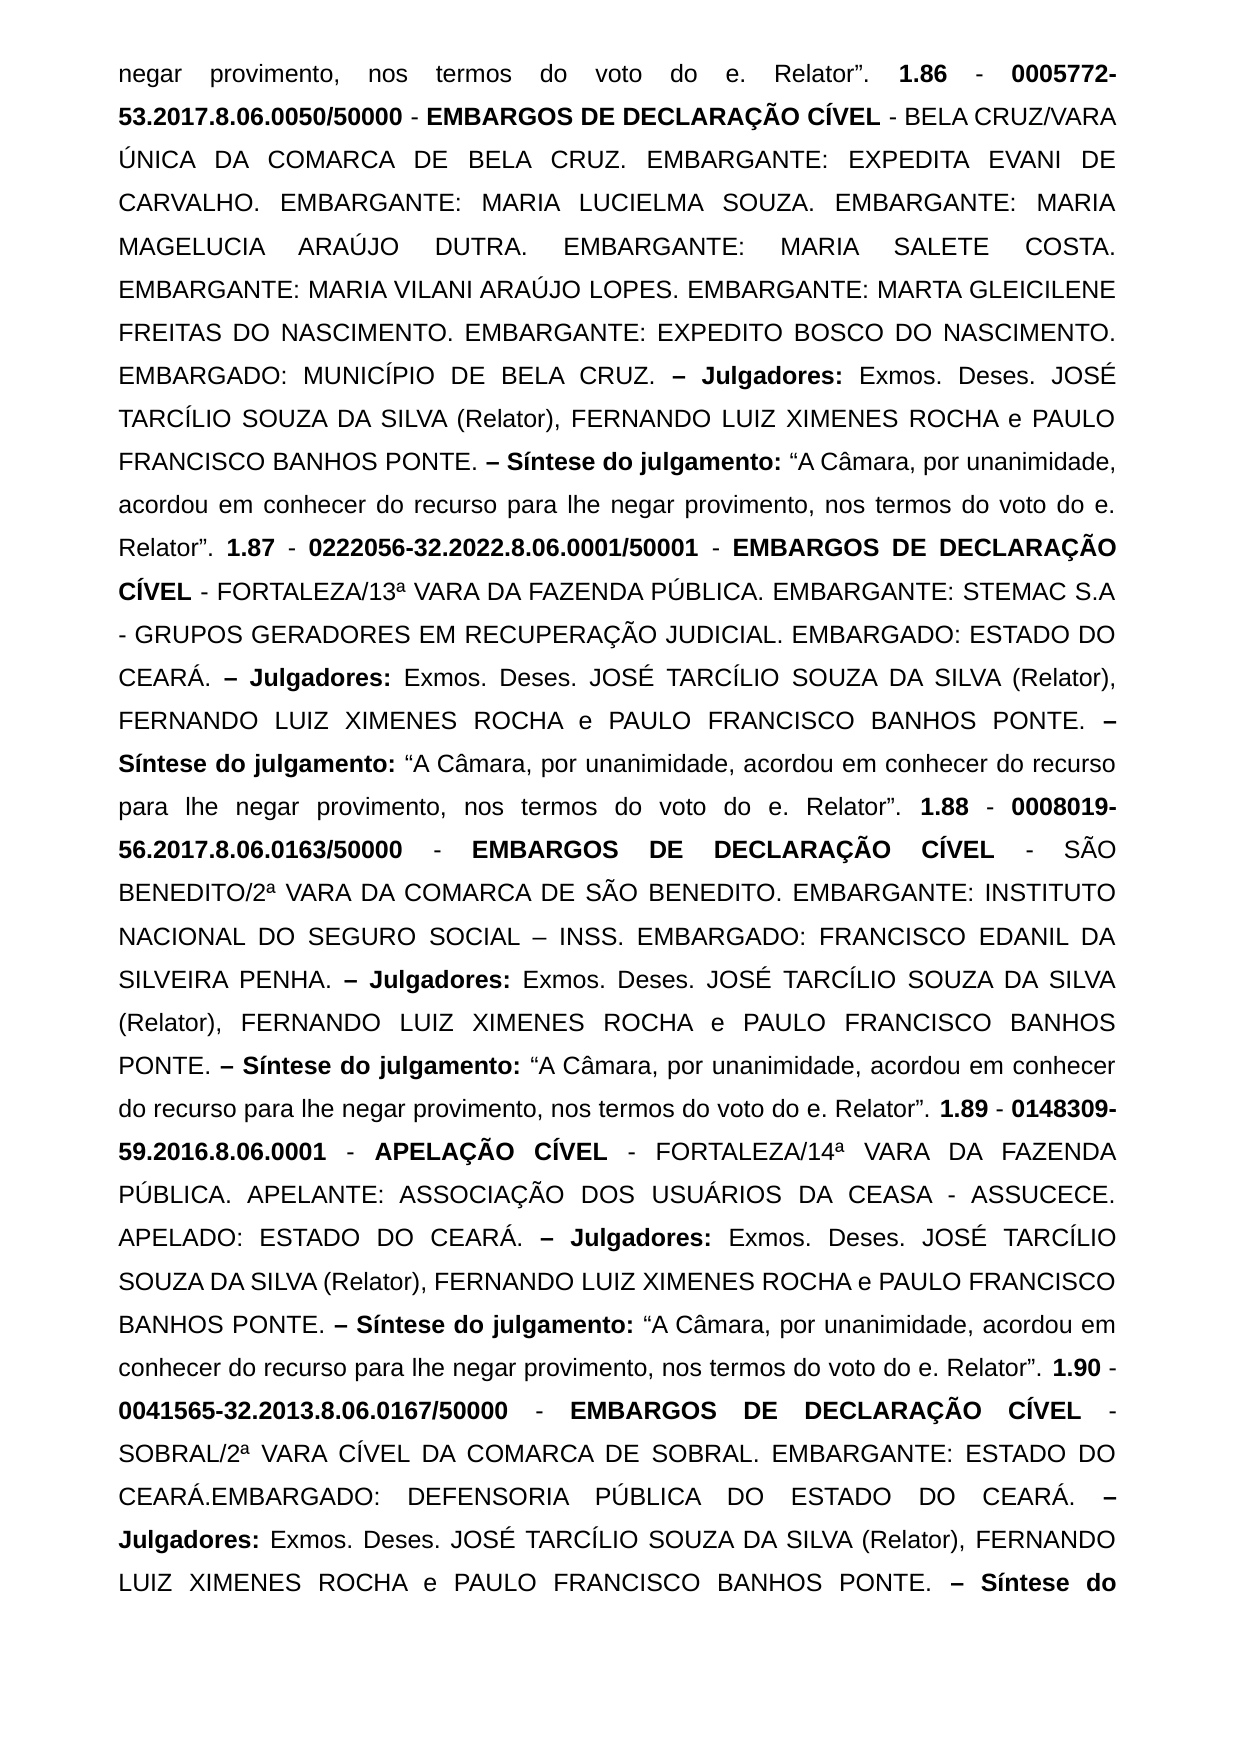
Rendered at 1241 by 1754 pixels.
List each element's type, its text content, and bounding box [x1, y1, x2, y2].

text negar provimento, nos termos do voto do e. Relator”. 1.86 - 0005772-53.2017.8.06.0050/50000 - EMBARGOS DE DECLARAÇÃO CÍVEL - BELA CRUZ/VARA ÚNICA DA COMARCA DE BELA CRUZ. EMBARGANTE: EXPEDITA EVANI DE CARVALHO. EMBARGANTE: MARIA LUCIELMA SOUZA. EMBARGANTE: MARIA MAGELUCIA ARAÚJO DUTRA. EMBARGANTE: MARIA SALETE COSTA. EMBARGANTE: MARIA VILANI ARAÚJO LOPES. EMBARGANTE: MARTA GLEICILENE FREITAS DO NASCIMENTO. EMBARGANTE: EXPEDITO BOSCO DO NASCIMENTO. EMBARGADO: MUNICÍPIO DE BELA CRUZ. – Julgadores: Exmos. Deses. JOSÉ TARCÍLIO SOUZA DA SILVA (Relator), FERNANDO LUIZ XIMENES ROCHA e PAULO FRANCISCO BANHOS PONTE. – Síntese do julgamento: “A Câmara, por unanimidade, acordou em conhecer do recurso para lhe negar provimento, nos termos do voto do e. Relator”. 1.87 - 0222056-32.2022.8.06.0001/50001 - EMBARGOS DE DECLARAÇÃO CÍVEL - FORTALEZA/13ª VARA DA FAZENDA PÚBLICA. EMBARGANTE: STEMAC S.A - GRUPOS GERADORES EM RECUPERAÇÃO JUDICIAL. EMBARGADO: ESTADO DO CEARÁ. – Julgadores: Exmos. Deses. JOSÉ TARCÍLIO SOUZA DA SILVA (Relator), FERNANDO LUIZ XIMENES ROCHA e PAULO FRANCISCO BANHOS PONTE. – Síntese do julgamento: “A Câmara, por unanimidade, acordou em conhecer do recurso para lhe negar provimento, nos termos do voto do e. Relator”. 1.88 - 0008019-56.2017.8.06.0163/50000 - EMBARGOS DE DECLARAÇÃO CÍVEL - SÃO BENEDITO/2ª VARA DA COMARCA DE SÃO BENEDITO. EMBARGANTE: INSTITUTO NACIONAL DO SEGURO SOCIAL – INSS. EMBARGADO: FRANCISCO EDANIL DA SILVEIRA PENHA. – Julgadores: Exmos. Deses. JOSÉ TARCÍLIO SOUZA DA SILVA (Relator), FERNANDO LUIZ XIMENES ROCHA e PAULO FRANCISCO BANHOS PONTE. – Síntese do julgamento: “A Câmara, por unanimidade, acordou em conhecer do recurso para lhe negar provimento, nos termos do voto do e. Relator”. 1.89 - 0148309-59.2016.8.06.0001 - APELAÇÃO CÍVEL - FORTALEZA/14ª VARA DA FAZENDA PÚBLICA. APELANTE: ASSOCIAÇÃO DOS USUÁRIOS DA CEASA - ASSUCECE. APELADO: ESTADO DO CEARÁ. – Julgadores: Exmos. Deses. JOSÉ TARCÍLIO SOUZA DA SILVA (Relator), FERNANDO LUIZ XIMENES ROCHA e PAULO FRANCISCO BANHOS PONTE. – Síntese do julgamento: “A Câmara, por unanimidade, acordou em conhecer do recurso para lhe negar provimento, nos termos do voto do e. Relator”. 1.90 - 0041565-32.2013.8.06.0167/50000 - EMBARGOS DE DECLARAÇÃO CÍVEL - SOBRAL/2ª VARA CÍVEL DA COMARCA DE SOBRAL. EMBARGANTE: ESTADO DO CEARÁ.EMBARGADO: DEFENSORIA PÚBLICA DO ESTADO DO CEARÁ. – Julgadores: Exmos. Deses. JOSÉ TARCÍLIO SOUZA DA SILVA (Relator), FERNANDO LUIZ XIMENES ROCHA e PAULO FRANCISCO BANHOS PONTE. – Síntese do [118, 59, 1117, 1597]
